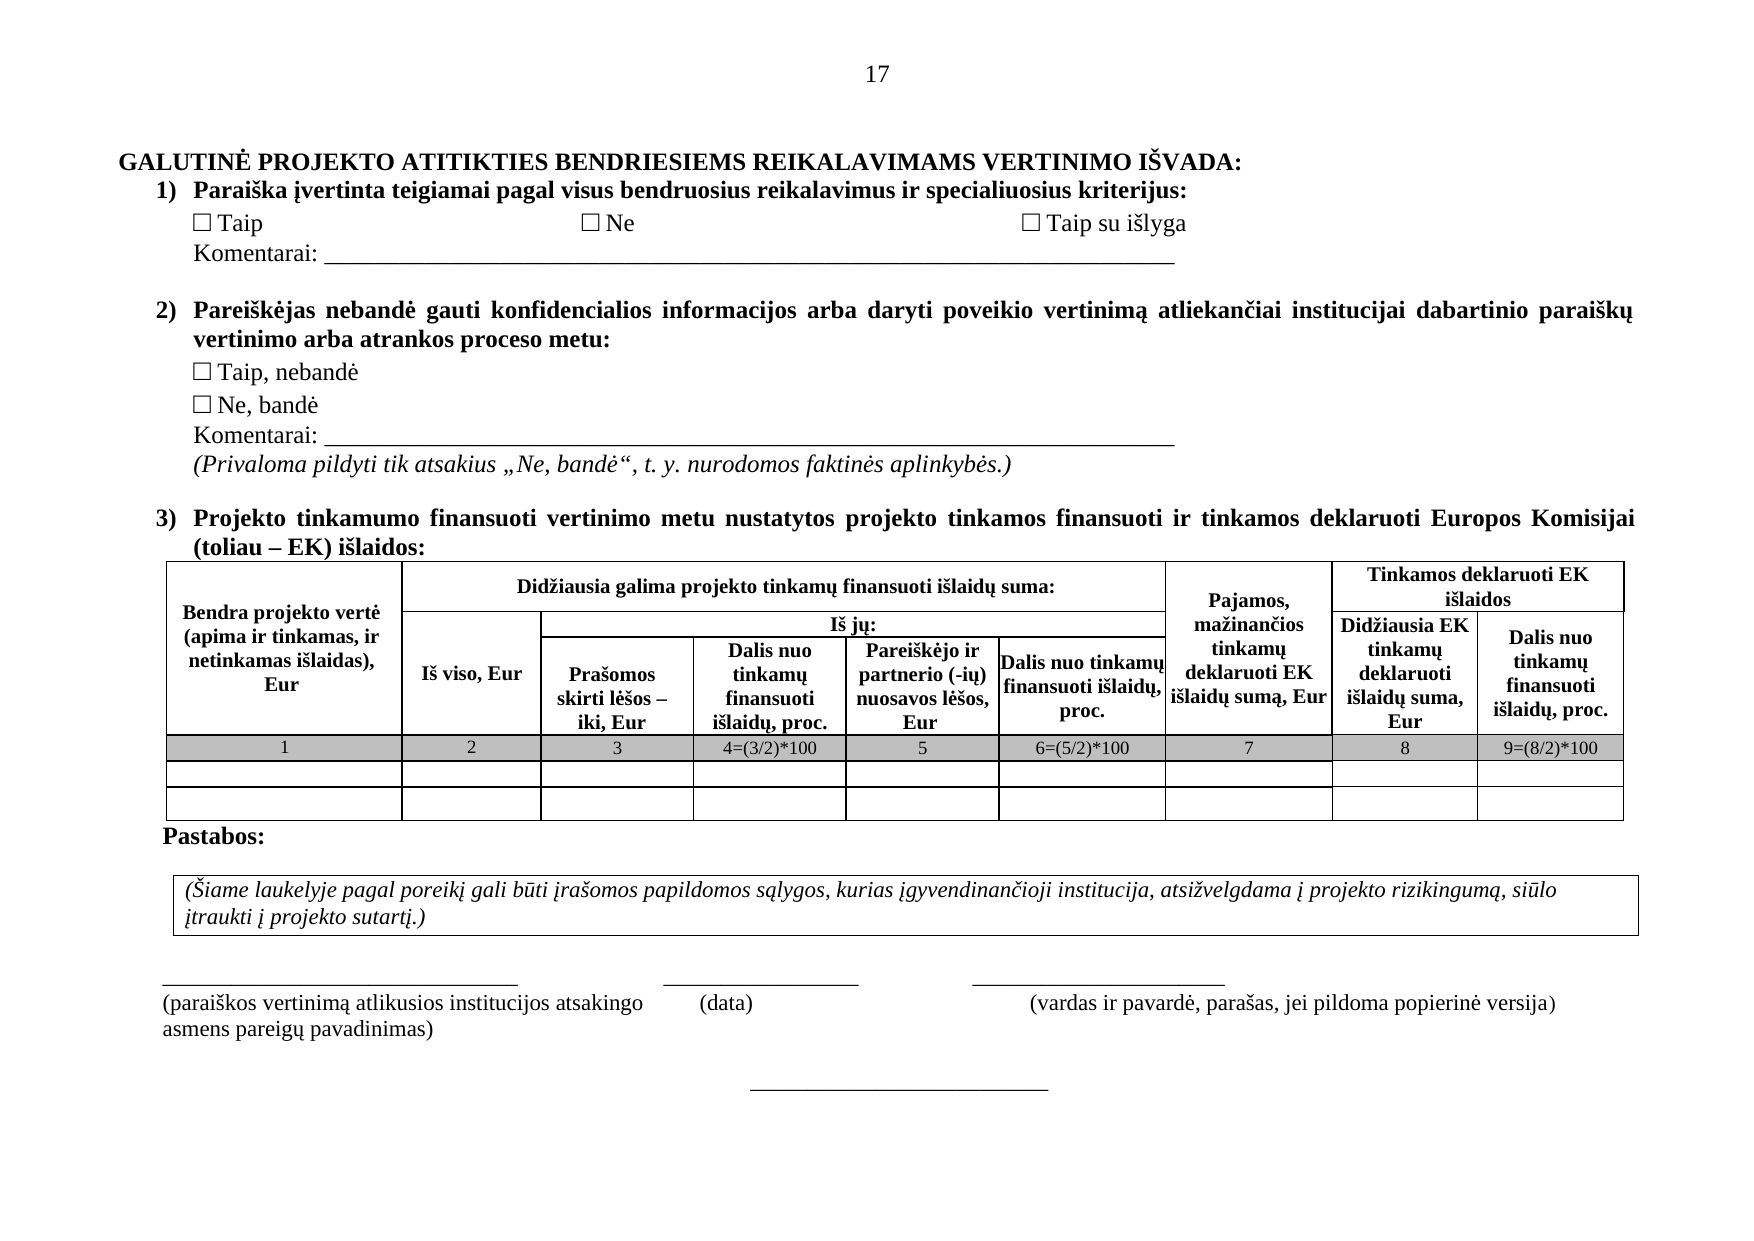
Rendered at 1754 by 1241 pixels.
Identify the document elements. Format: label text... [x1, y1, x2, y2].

table_cell 6=(5/2)*100 [1000, 736, 1165, 760]
table_cell [847, 762, 998, 786]
text Komentarai: ____________________________________________________________________ [193, 420, 1636, 449]
table_cell [1166, 762, 1332, 786]
text □ Taip, nebandė [193, 353, 1636, 386]
table_header Bendra projekto vertė (apima ir tinkamas, ir netinkamas išlaidas), Eur [167, 562, 401, 734]
table_cell Prašomos skirti lėšos – iki, Eur [542, 638, 693, 734]
text 2) Pareiškėjas nebandė gauti konfidencialios informacijos arba daryti poveikio vertinimą atliekančiai institucijai dabartinio paraiškų vertinimo arba atrankos proceso metu: [156, 295, 1636, 353]
table_cell Iš jų: [542, 612, 1165, 636]
text □ Ne, bandė [193, 386, 1636, 420]
table_header Didžiausia galima projekto tinkamų finansuoti išlaidų suma: [403, 562, 1165, 611]
table_cell [403, 762, 540, 786]
table_cell [1478, 761, 1623, 786]
table_cell 5 [847, 736, 998, 760]
text 1) Paraiška įvertinta teigiamai pagal visus bendruosius reikalavimus ir specialiuosius kriterijus: [156, 176, 1636, 204]
text □ Taip □ Ne □ Taip su išlyga [193, 204, 1636, 238]
table_header Tinkamos deklaruoti EK išlaidos [1333, 562, 1623, 611]
table_cell [847, 788, 998, 820]
text (Privaloma pildyti tik atsakius „Ne, bandė“, t. y. nurodomos faktinės aplinkybės.) [193, 449, 1636, 477]
table_cell 2 [403, 736, 540, 760]
table_cell [694, 788, 845, 820]
table_cell [1166, 788, 1332, 820]
table_cell Didžiausia EK tinkamų deklaruoti išlaidų suma, Eur [1333, 612, 1477, 734]
table_cell Iš viso, Eur [403, 612, 540, 734]
text _______________________________ _________________ ______________________ [162, 962, 1636, 988]
table_cell [1333, 761, 1477, 786]
table_header Pajamos, mažinančios tinkamų deklaruoti EK išlaidų sumą, Eur [1166, 562, 1331, 734]
text __________________________ [118, 1067, 1636, 1093]
table_cell Pareiškėjo ir partnerio (-ių) nuosavos lėšos, Eur [847, 638, 998, 734]
text Komentarai: ____________________________________________________________________ [193, 238, 1636, 267]
table_cell [542, 788, 693, 820]
table_cell [1000, 788, 1165, 820]
text GALUTINĖ PROJEKTO ATITIKTIES BENDRIESIEMS REIKALAVIMAMS VERTINIMO IŠVADA: [118, 147, 1636, 176]
table_cell 8 [1333, 735, 1477, 760]
table_cell [542, 762, 693, 786]
table_cell Dalis nuo tinkamų finansuoti išlaidų, proc. [1478, 612, 1623, 734]
table_cell [1333, 787, 1477, 820]
table_cell [167, 762, 401, 786]
table_cell Dalis nuo tinkamų finansuoti išlaidų, proc. [694, 638, 845, 734]
text Pastabos: [162, 821, 1636, 849]
text 3) Projekto tinkamumo finansuoti vertinimo metu nustatytos projekto tinkamos finansuoti ir tinkamos deklaruoti Europos Komisijai (toliau – EK) išlaidos: [156, 503, 1636, 561]
table_cell [167, 788, 401, 820]
table_cell [403, 788, 540, 820]
table_cell 3 [542, 736, 693, 760]
table_cell Dalis nuo tinkamų finansuoti išlaidų, proc. [1000, 638, 1165, 734]
table_cell 4=(3/2)*100 [694, 736, 845, 760]
table_cell 7 [1166, 736, 1332, 760]
table_cell 9=(8/2)*100 [1478, 735, 1623, 760]
table_cell 1 [167, 736, 401, 760]
text asmens pareigų pavadinimas) [118, 1015, 1636, 1041]
table_header (Šiame laukelyje pagal poreikį gali būti įrašomos papildomos sąlygos, kurias įgyvendinančioji institucija, atsižvelgdama į projekto rizikingumą, siūlo įtraukti į projekto sutartį.) [174, 876, 1638, 935]
table_cell [1478, 787, 1623, 820]
table_cell [1000, 762, 1165, 786]
table_cell [694, 762, 845, 786]
text (paraiškos vertinimą atlikusios institucijos atsakingo (data) (vardas ir pavardė, parašas, jei pildoma popierinė versija) [162, 988, 1636, 1015]
